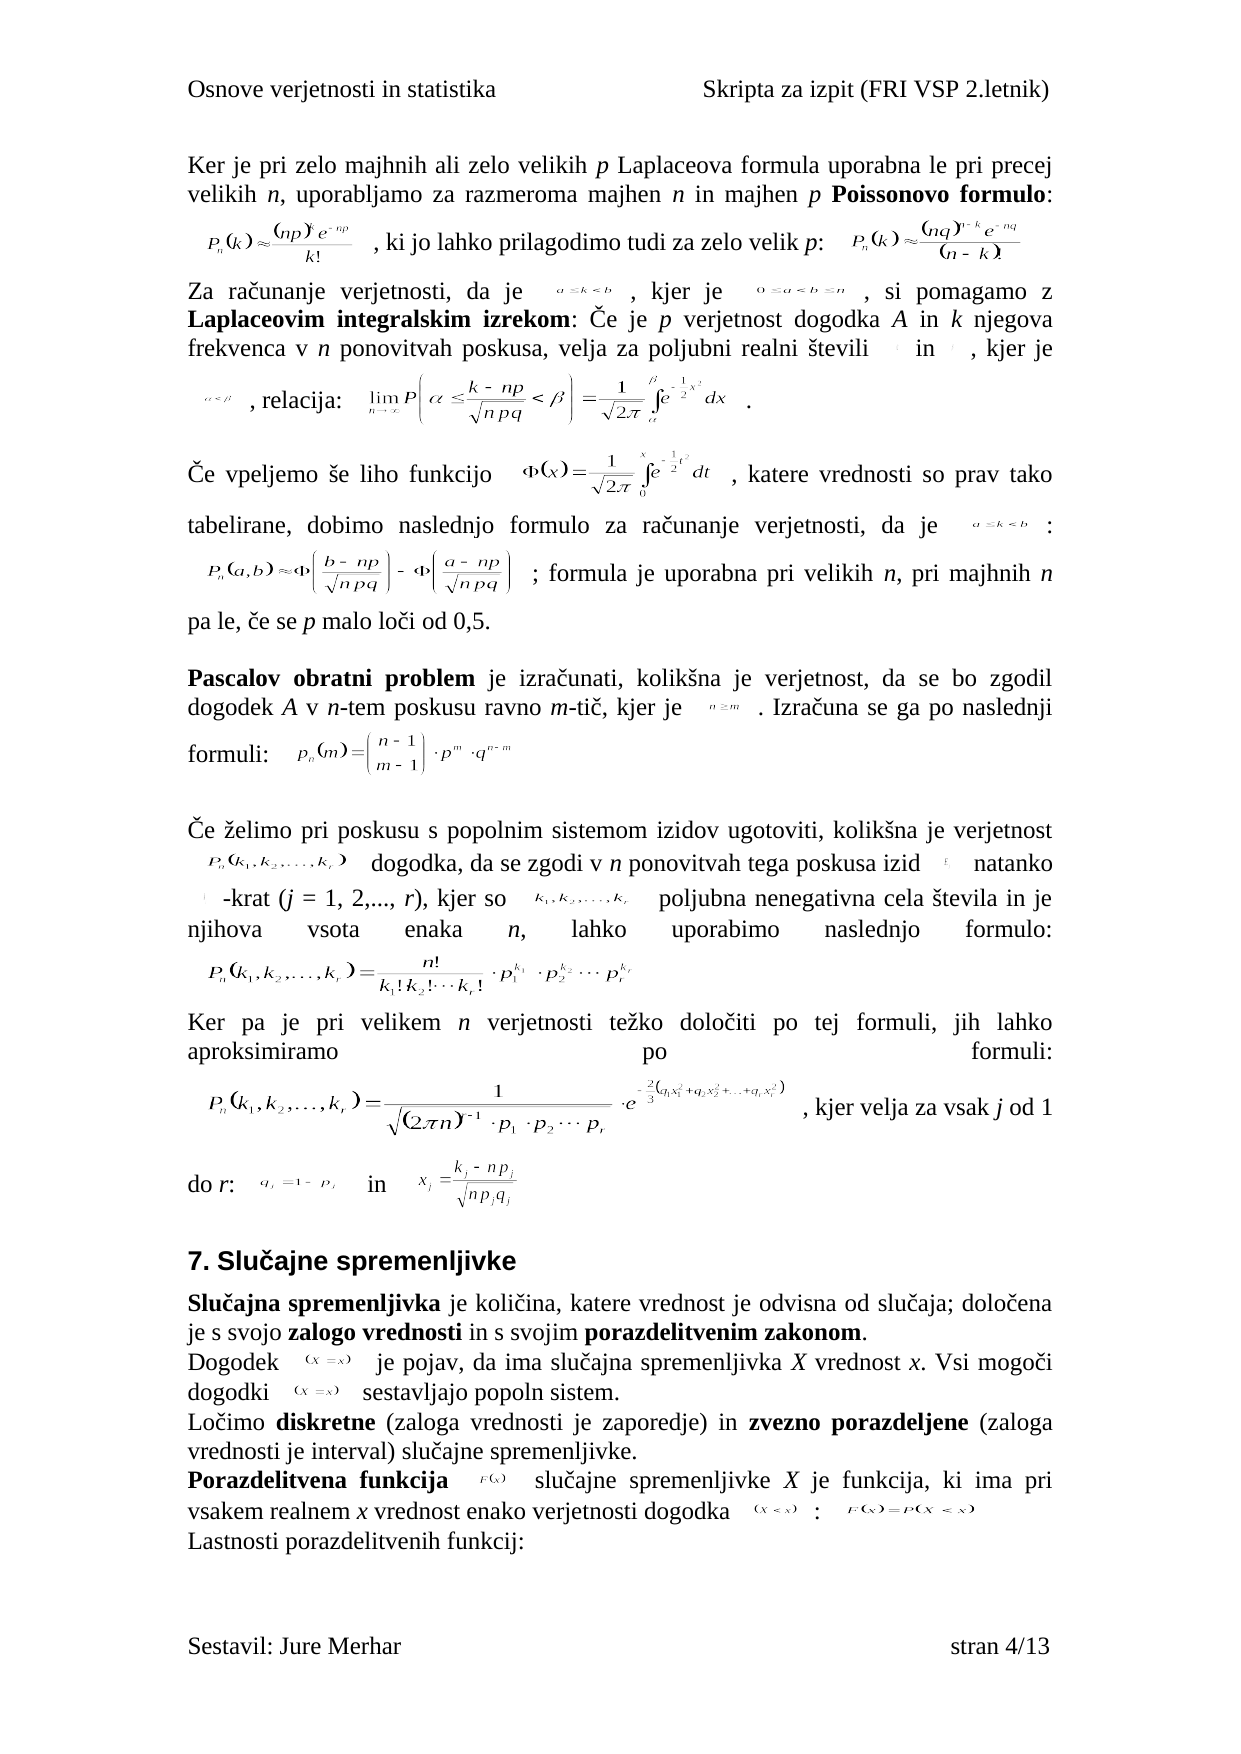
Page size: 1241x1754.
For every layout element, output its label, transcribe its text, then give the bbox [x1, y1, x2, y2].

text Ker je pri zelo majhnih ali zelo velikih p Laplaceova formula uporabna le pri precej velikih n, uporabljamo za razmeroma majhen n in majhen p Poissonovo formulo: , ki jo lahko prilagodimo tudi za zelo velik p: [187, 150, 1053, 276]
text Ker pa je pri velikem n verjetnosti težko določiti po tej formuli, jih lahko aproksimiramo po formuli: , kjer velja za vsak j od 1 do r: in [187, 1007, 1053, 1219]
text Ločimo diskretne (zaloga vrednosti je zaporedje) in zvezno porazdeljene (zaloga vrednosti je interval) slučajne spremenljivke. [187, 1407, 1053, 1465]
text Za računanje verjetnosti, da je , kjer je , si pomagamo z Laplaceovim integralskim izrekom: Če je p verjetnost dogodka A in k njegova frekvenca v n ponovitvah poskusa, velja za poljubni realni števili in, kjer je , relacija: . [187, 276, 1053, 436]
text Če želimo pri poskusu s popolnim sistemom izidov ugotoviti, kolikšna je verjetnost dogodka, da se zgodi v n ponovitvah tega poskusa izid natanko -krat (j = 1, 2,..., r), kjer so poljubna nenegativna cela števila in je njihova vsota enaka n, lahko uporabimo naslednjo formulo: [187, 815, 1053, 1007]
text Porazdelitvena funkcija slučajne spremenljivke X je funkcija, ki ima pri vsakem realnem x vrednost enako verjetnosti dogodka : [187, 1465, 1053, 1526]
text Lastnosti porazdelitvenih funkcij: [187, 1526, 1053, 1555]
text Pascalov obratni problem je izračunati, kolikšna je verjetnost, da se bo zgodil dogodek A v n-tem poskusu ravno m-tič, kjer je . Izračuna se ga po naslednji formuli: [187, 663, 1053, 787]
text Dogodek je pojav, da ima slučajna spremenljivka X vrednost x. Vsi mogoči dogodki sestavljajo popoln sistem. [187, 1346, 1053, 1407]
text Če vpeljemo še liho funkcijo , katere vrednosti so prav tako tabelirane, dobimo naslednjo formulo za računanje verjetnosti, da je : ; formula je uporabna pri velikih n, pri majhnih n pa le, če se p malo loči od 0,5. [187, 436, 1053, 634]
text Slučajna spremenljivka je količina, katere vrednost je odvisna od slučaja; določena je s svojo zalogo vrednosti in s svojim porazdelitvenim zakonom. [187, 1288, 1053, 1346]
subtitle Slučajne spremenljivke [187, 1244, 1053, 1276]
